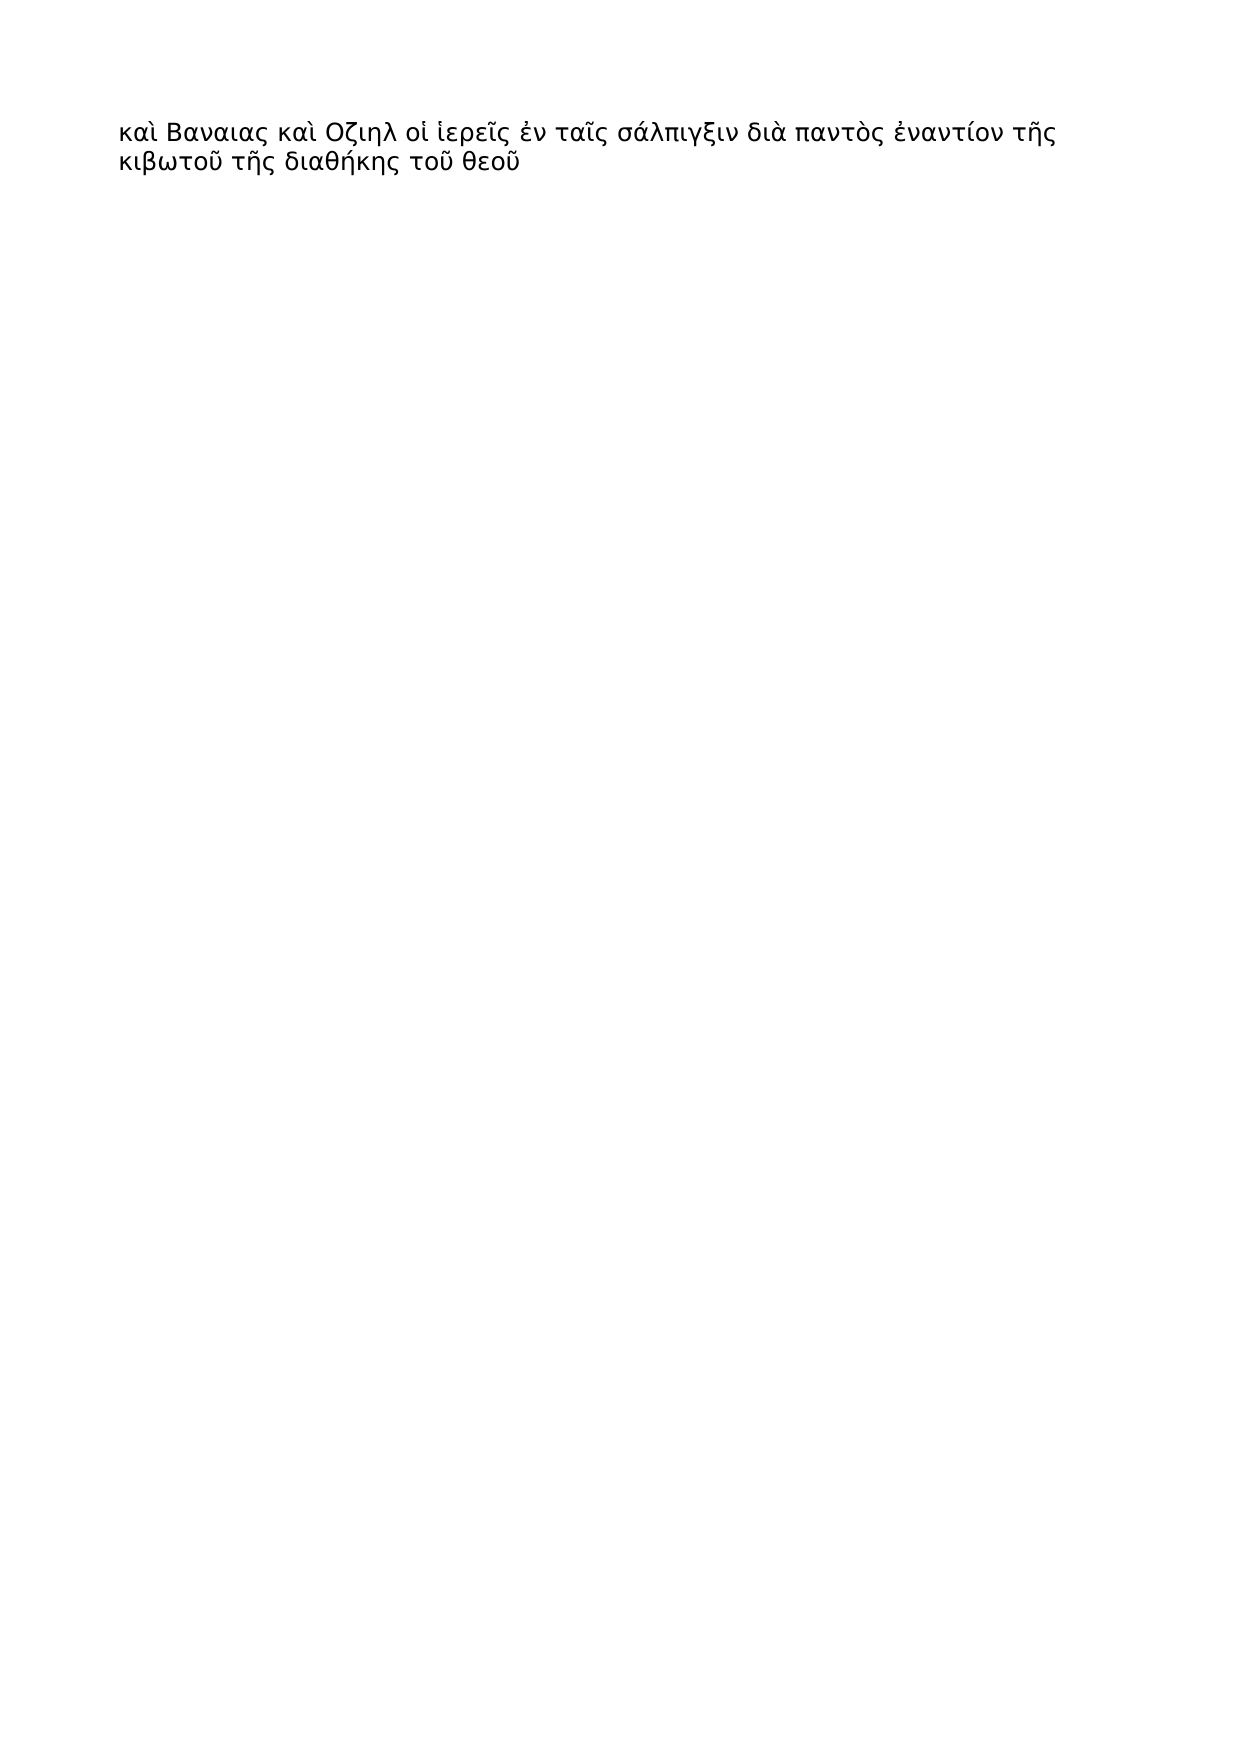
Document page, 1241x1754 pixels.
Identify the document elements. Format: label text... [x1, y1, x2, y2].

text καὶ Βαναιας καὶ Οζιηλ οἱ ἱερεῖς ἐν ταῖς σάλπιγξιν διὰ παντὸς ἐναντίον τῆς κιβωτοῦ τῆς διαθήκης τοῦ θεοῦ [118, 118, 1122, 176]
